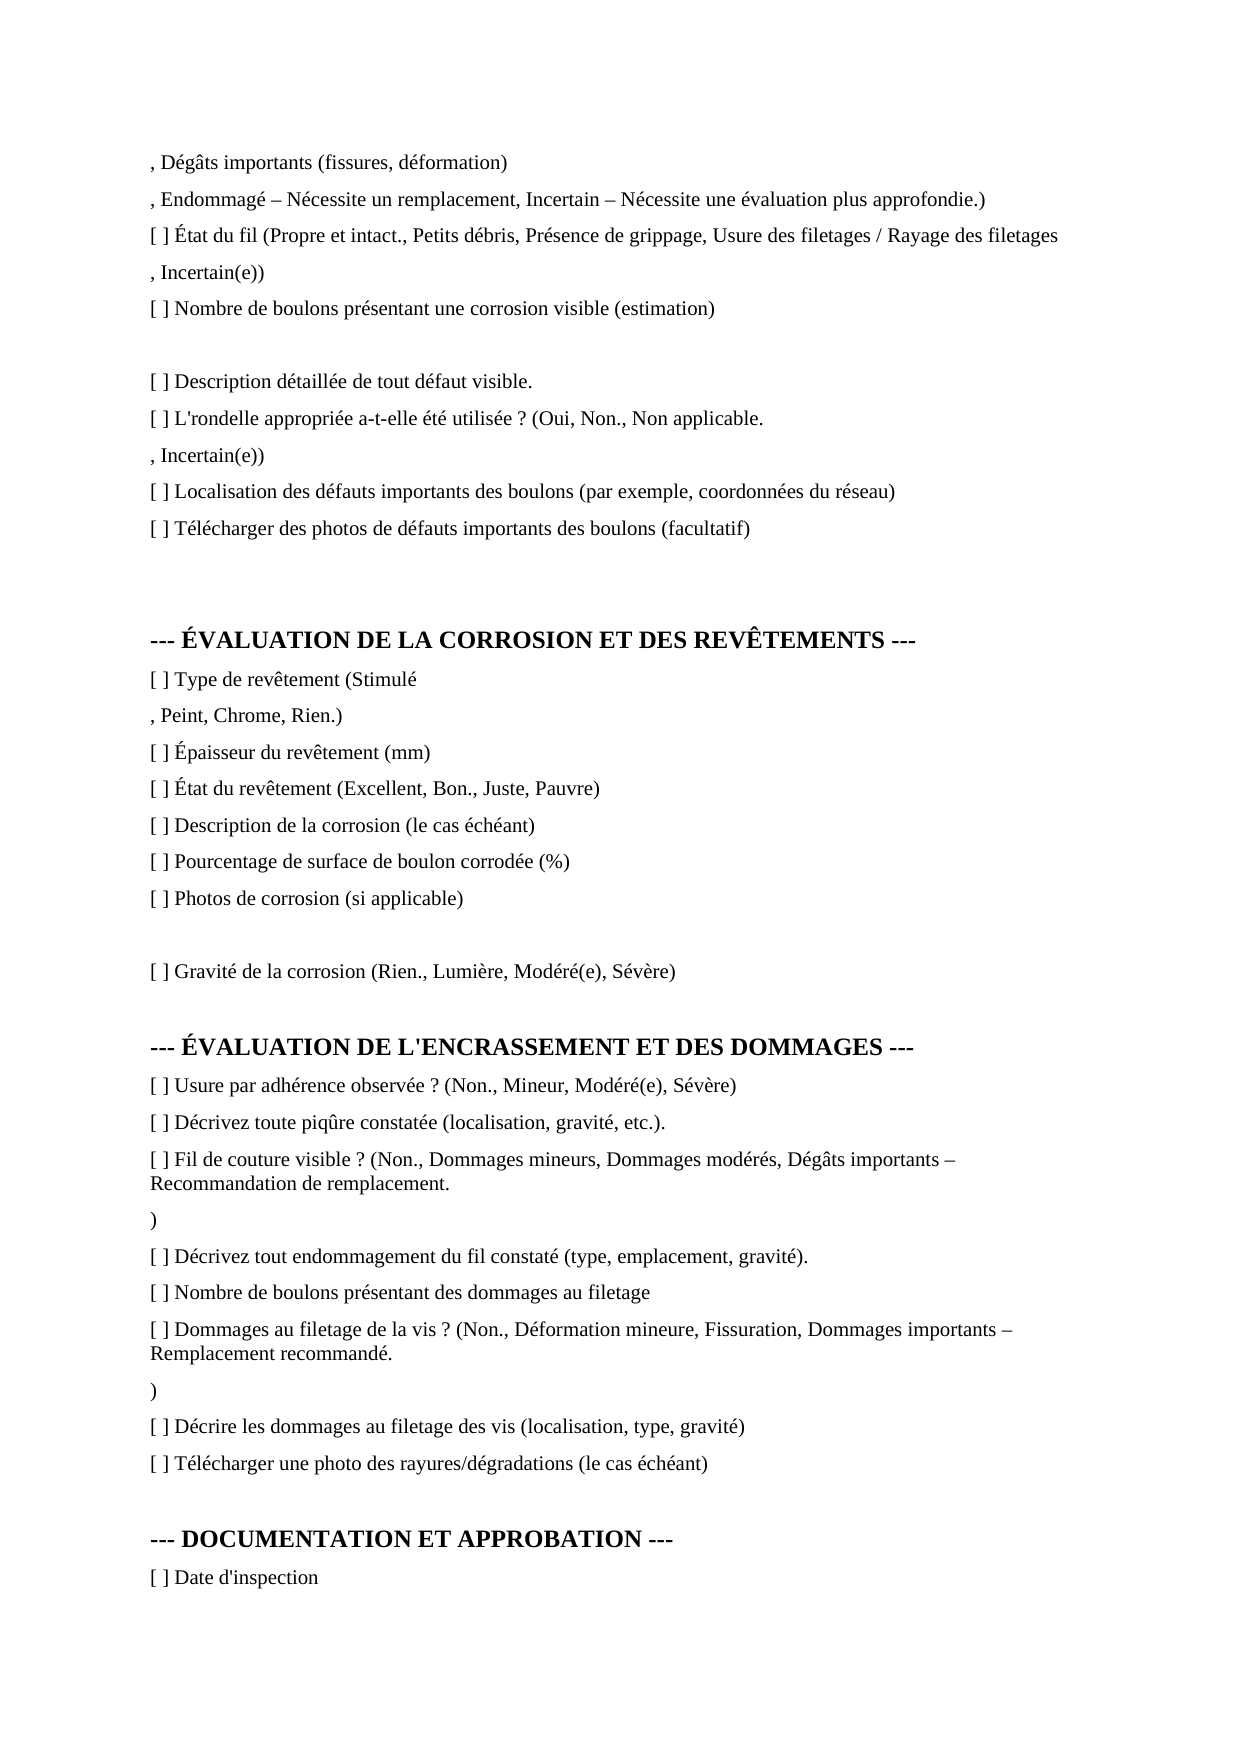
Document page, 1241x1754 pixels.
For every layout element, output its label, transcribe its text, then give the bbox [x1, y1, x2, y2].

text [ ] Nombre de boulons présentant une corrosion visible (estimation) [150, 296, 1090, 320]
text [ ] Fil de couture visible ? (Non., Dommages mineurs, Dommages modérés, Dégâts importants – Recommandation de remplacement. [150, 1147, 1090, 1195]
text [ ] Usure par adhérence observée ? (Non., Mineur, Modéré(e), Sévère) [150, 1073, 1090, 1097]
text [ ] Photos de corrosion (si applicable) [150, 886, 1090, 910]
text [ ] Description détaillée de tout défaut visible. [150, 369, 1090, 393]
text [ ] État du revêtement (Excellent, Bon., Juste, Pauvre) [150, 776, 1090, 800]
text [ ] Décrivez toute piqûre constatée (localisation, gravité, etc.). [150, 1110, 1090, 1134]
text [ ] Date d'inspection [150, 1565, 1090, 1589]
text ) [150, 1207, 1090, 1231]
text [ ] Pourcentage de surface de boulon corrodée (%) [150, 849, 1090, 873]
text [ ] L'rondelle appropriée a-t-elle été utilisée ? (Oui, Non., Non applicable. [150, 406, 1090, 430]
text , Incertain(e)) [150, 260, 1090, 284]
text , Incertain(e)) [150, 442, 1090, 467]
text --- ÉVALUATION DE L'ENCRASSEMENT ET DES DOMMAGES --- [150, 1032, 1090, 1061]
text [ ] Localisation des défauts importants des boulons (par exemple, coordonnées du réseau) [150, 479, 1090, 503]
text [ ] Décrire les dommages au filetage des vis (localisation, type, gravité) [150, 1414, 1090, 1438]
text , Endommagé – Nécessite un remplacement, Incertain – Nécessite une évaluation plus approfondie.) [150, 187, 1090, 211]
text , Peint, Chrome, Rien.) [150, 703, 1090, 727]
text --- ÉVALUATION DE LA CORROSION ET DES REVÊTEMENTS --- [150, 625, 1090, 654]
text , Dégâts importants (fissures, déformation) [150, 150, 1090, 174]
text [ ] Type de revêtement (Stimulé [150, 667, 1090, 691]
text [ ] État du fil (Propre et intact., Petits débris, Présence de grippage, Usure des filetages / Rayage des filetages [150, 223, 1090, 247]
text [ ] Dommages au filetage de la vis ? (Non., Déformation mineure, Fissuration, Dommages importants – Remplacement recommandé. [150, 1317, 1090, 1365]
text [ ] Gravité de la corrosion (Rien., Lumière, Modéré(e), Sévère) [150, 959, 1090, 983]
text ) [150, 1377, 1090, 1402]
text [ ] Nombre de boulons présentant des dommages au filetage [150, 1280, 1090, 1304]
text [ ] Décrivez tout endommagement du fil constaté (type, emplacement, gravité). [150, 1244, 1090, 1268]
text [ ] Épaisseur du revêtement (mm) [150, 740, 1090, 764]
text [ ] Description de la corrosion (le cas échéant) [150, 813, 1090, 837]
text [ ] Télécharger une photo des rayures/dégradations (le cas échéant) [150, 1451, 1090, 1475]
text [ ] Télécharger des photos de défauts importants des boulons (facultatif) [150, 516, 1090, 540]
text --- DOCUMENTATION ET APPROBATION --- [150, 1524, 1090, 1552]
